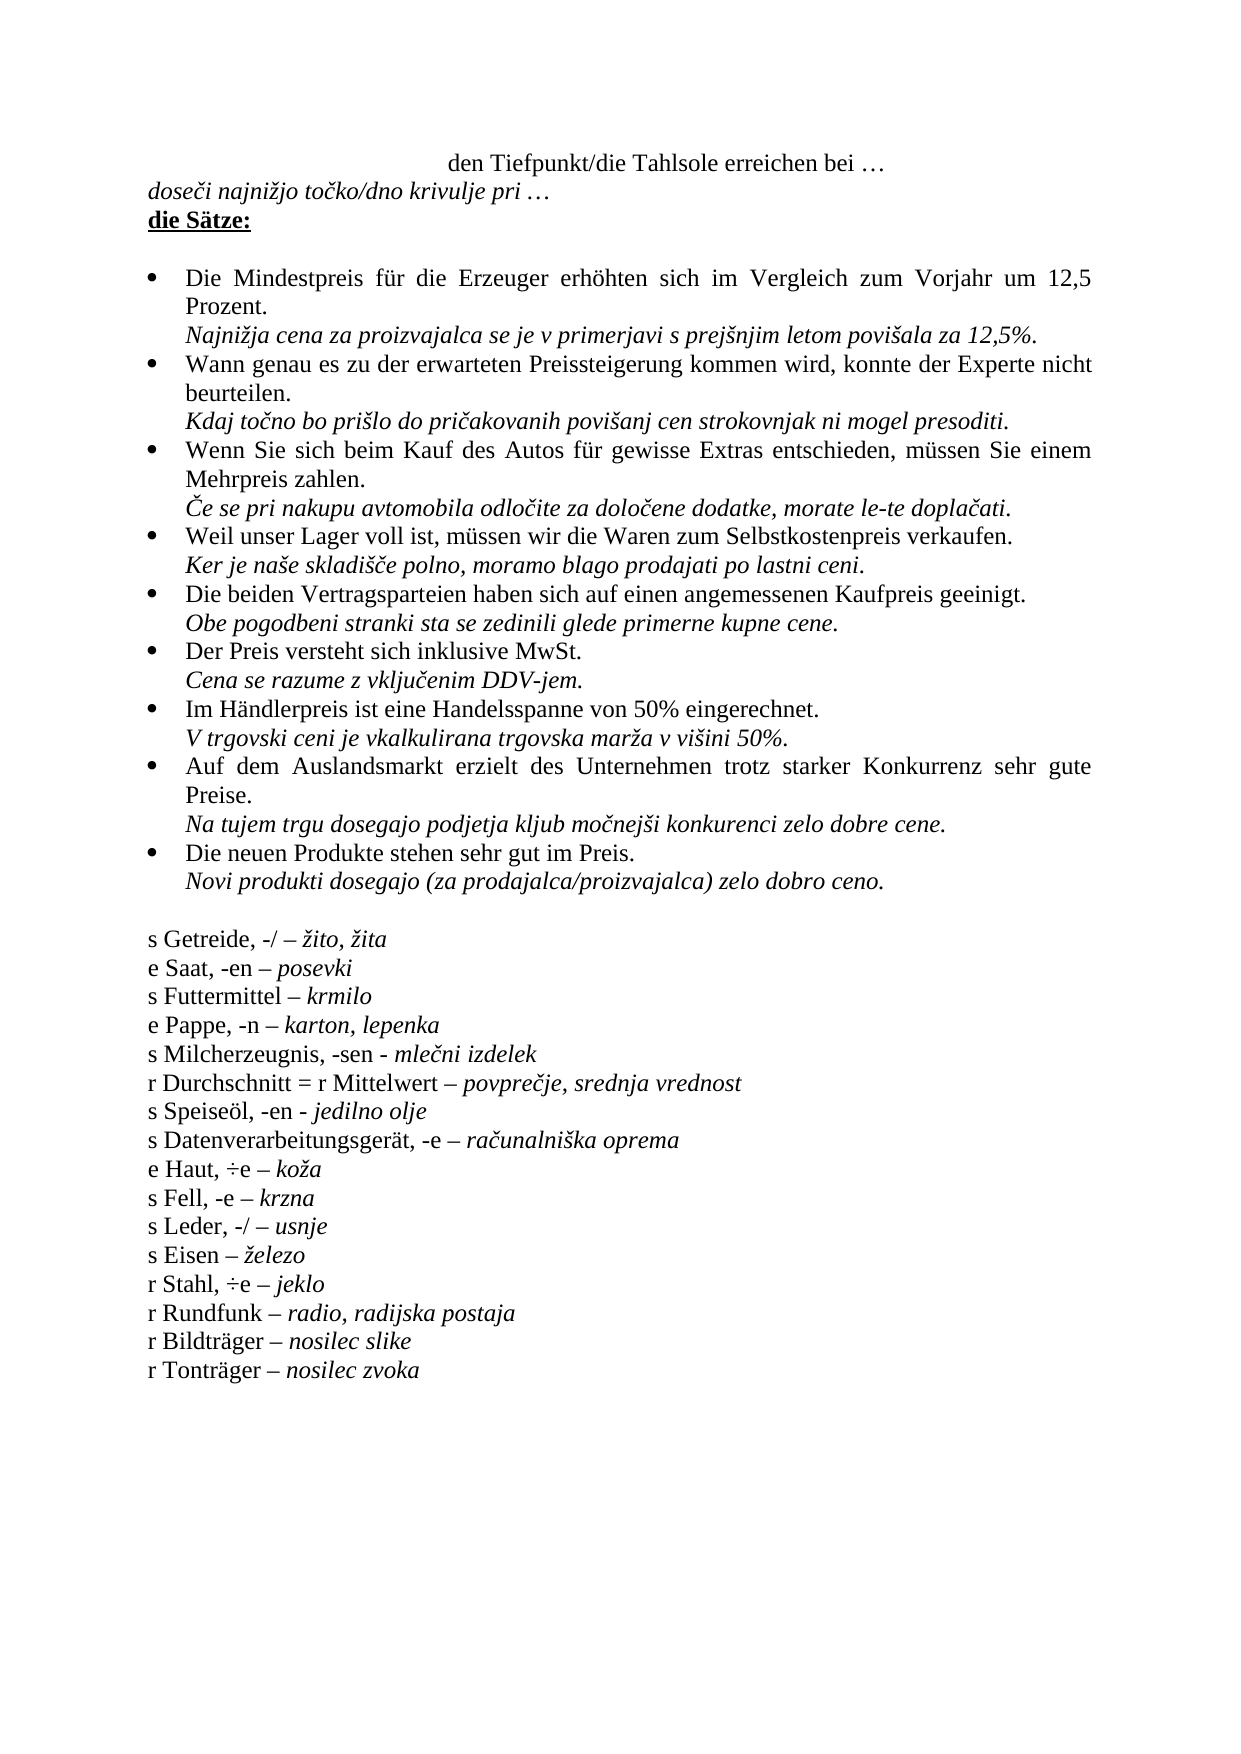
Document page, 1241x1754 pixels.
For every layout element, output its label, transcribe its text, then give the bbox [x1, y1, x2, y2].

text s Speiseöl, -en - jedilno olje [148, 1096, 1093, 1125]
text s Getreide, -/ – žito, žita [148, 924, 1093, 953]
list Die Mindestpreis für die Erzeuger erhöhten sich im Vergleich zum Vorjahr um 12,5 Prozent. [148, 263, 1093, 320]
text Na tujem trgu dosegajo podjetja kljub močnejši konkurenci zelo dobre cene. [185, 809, 1093, 838]
text s Futtermittel – krmilo [148, 981, 1093, 1010]
text e Pappe, -n – karton, lepenka [148, 1010, 1093, 1039]
text Če se pri nakupu avtomobila odločite za določene dodatke, morate le-te doplačati. [185, 493, 1093, 521]
text Ker je naše skladišče polno, moramo blago prodajati po lastni ceni. [185, 550, 1093, 579]
text den Tiefpunkt/die Tahlsole erreichen bei … [448, 148, 1093, 176]
text V trgovski ceni je vkalkulirana trgovska marža v višini 50%. [185, 723, 1093, 751]
text Novi produkti dosegajo (za prodajalca/proizvajalca) zelo dobro ceno. [185, 866, 1093, 895]
text s Fell, -e – krzna [148, 1183, 1093, 1211]
list Weil unser Lager voll ist, müssen wir die Waren zum Selbstkostenpreis verkaufen. [148, 521, 1093, 550]
list Auf dem Auslandsmarkt erzielt des Unternehmen trotz starker Konkurrenz sehr gute Preise. [148, 751, 1093, 809]
list Die beiden Vertragsparteien haben sich auf einen angemessenen Kaufpreis geeinigt. [148, 579, 1093, 608]
text r Bildträger – nosilec slike [148, 1326, 1093, 1355]
list Im Händlerpreis ist eine Handelsspanne von 50% eingerechnet. [148, 694, 1093, 723]
text r Stahl, ÷e – jeklo [148, 1269, 1093, 1298]
text die Sätze: [148, 205, 1093, 234]
text Kdaj točno bo prišlo do pričakovanih povišanj cen strokovnjak ni mogel presoditi. [185, 406, 1093, 435]
text s Eisen – železo [148, 1240, 1093, 1269]
text Obe pogodbeni stranki sta se zedinili glede primerne kupne cene. [185, 608, 1093, 636]
list Die neuen Produkte stehen sehr gut im Preis. [148, 838, 1093, 866]
text r Rundfunk – radio, radijska postaja [148, 1298, 1093, 1326]
text s Milcherzeugnis, -sen - mlečni izdelek [148, 1039, 1093, 1068]
list Wenn Sie sich beim Kauf des Autos für gewisse Extras entschieden, müssen Sie einem Mehrpreis zahlen. [148, 435, 1093, 493]
text doseči najnižjo točko/dno krivulje pri … [148, 176, 1093, 205]
text r Durchschnitt = r Mittelwert – povprečje, srednja vrednost [148, 1068, 1093, 1096]
text e Saat, -en – posevki [148, 953, 1093, 981]
text e Haut, ÷e – koža [148, 1154, 1093, 1183]
text Najnižja cena za proizvajalca se je v primerjavi s prejšnjim letom povišala za 12,5%. [185, 320, 1093, 349]
text Cena se razume z vključenim DDV-jem. [185, 665, 1093, 694]
list Der Preis versteht sich inklusive MwSt. [148, 636, 1093, 665]
text s Datenverarbeitungsgerät, -e – računalniška oprema [148, 1125, 1093, 1154]
text s Leder, -/ – usnje [148, 1211, 1093, 1240]
list Wann genau es zu der erwarteten Preissteigerung kommen wird, konnte der Experte nicht beurteilen. [148, 349, 1093, 406]
text r Tonträger – nosilec zvoka [148, 1355, 1093, 1384]
